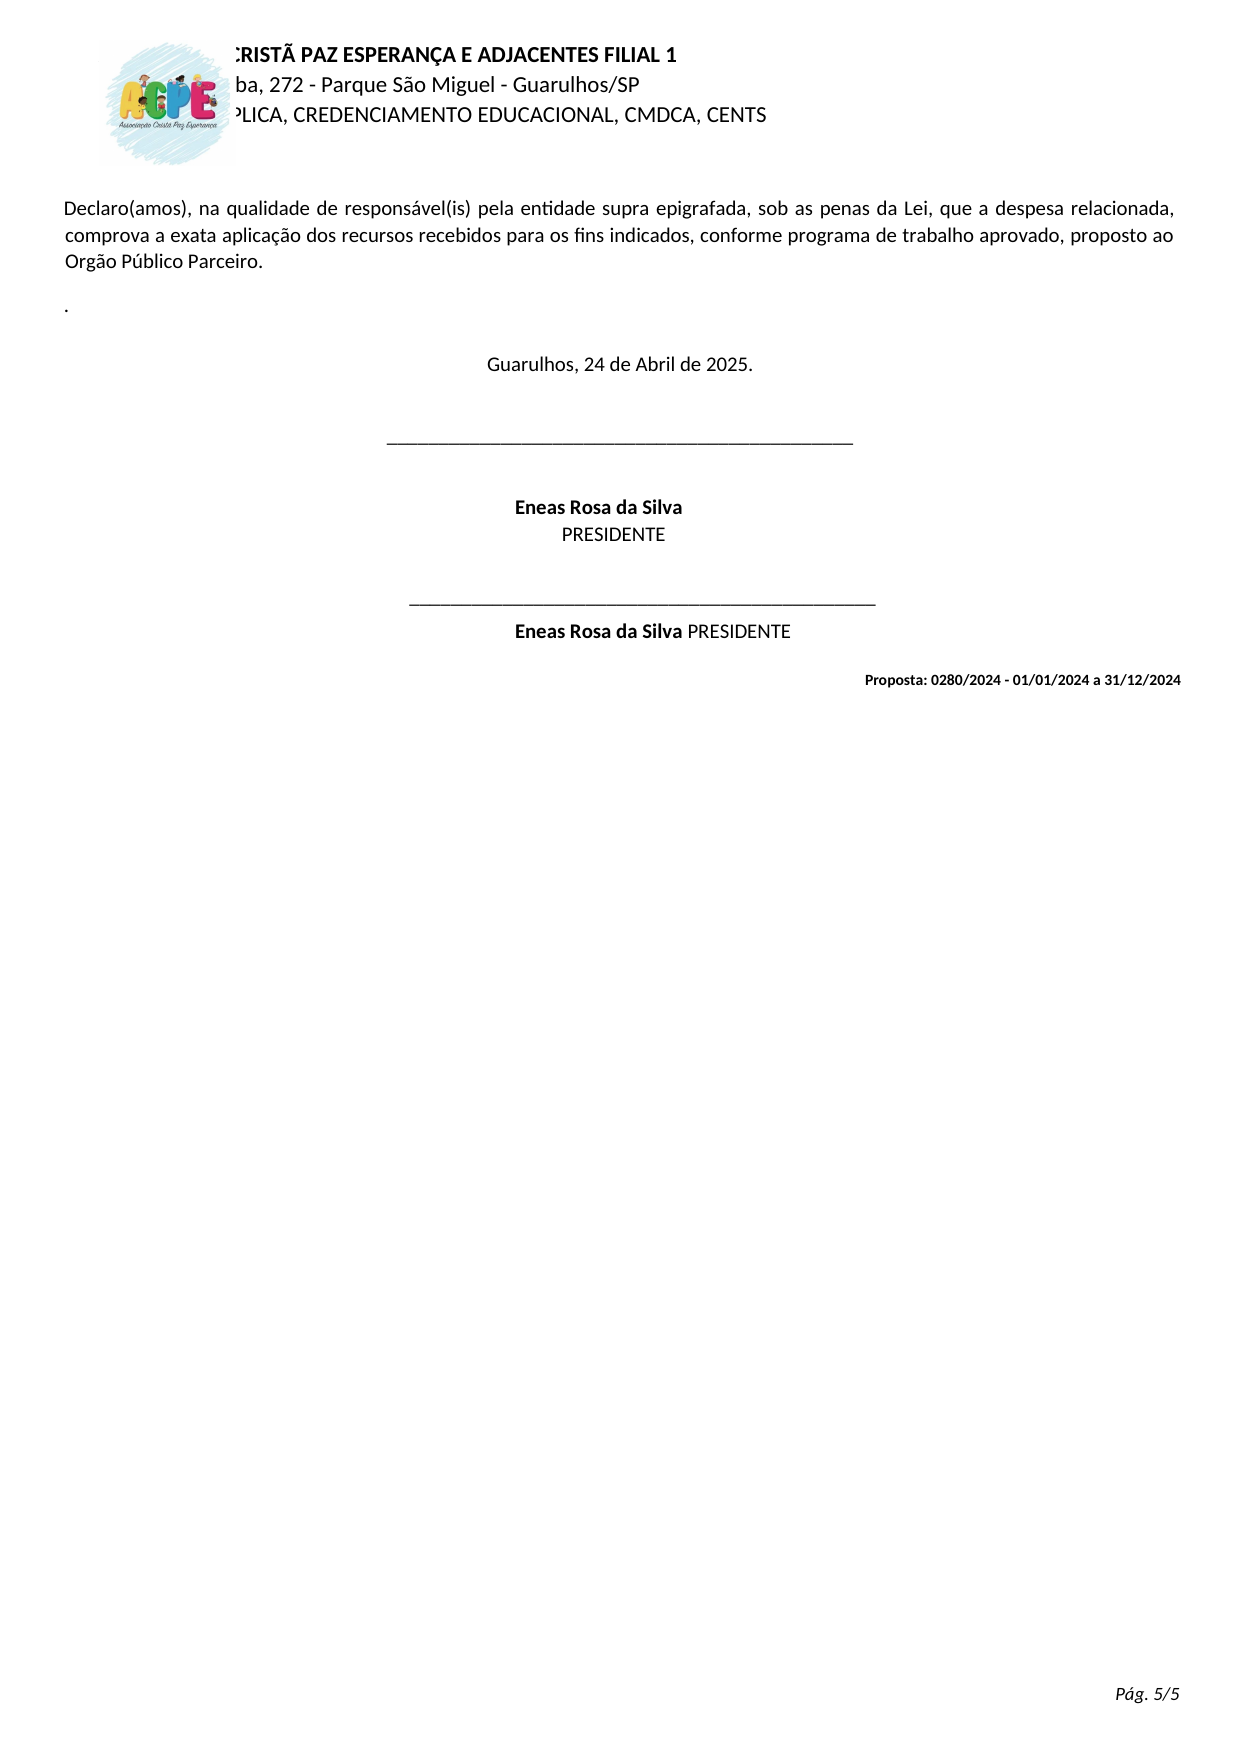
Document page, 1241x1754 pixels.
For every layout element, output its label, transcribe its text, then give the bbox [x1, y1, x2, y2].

text . [64, 292, 1177, 317]
text Guarulhos, 24 de Abril de 2025. [64, 351, 1176, 376]
text PRESIDENTE [562, 522, 1177, 547]
text Proposta: 0280/2024 - 01/01/2024 a 31/12/2024 [64, 670, 1181, 689]
text Eneas Rosa da Silva [515, 494, 1181, 520]
text _____________________________________________ [64, 423, 1176, 448]
text _____________________________________________ [409, 584, 1177, 609]
text Eneas Rosa da Silva PRESIDENTE [515, 618, 843, 643]
text Declaro(amos), na qualidade de responsável(is) pela entidade supra epigrafada, sob as penas da Lei, que a despesa relacionada, comprova a exata aplicação dos recursos recebidos para os fins indicados, conforme programa de trabalho aprovado, proposto ao Orgão Público Parceiro. [64, 196, 1177, 273]
